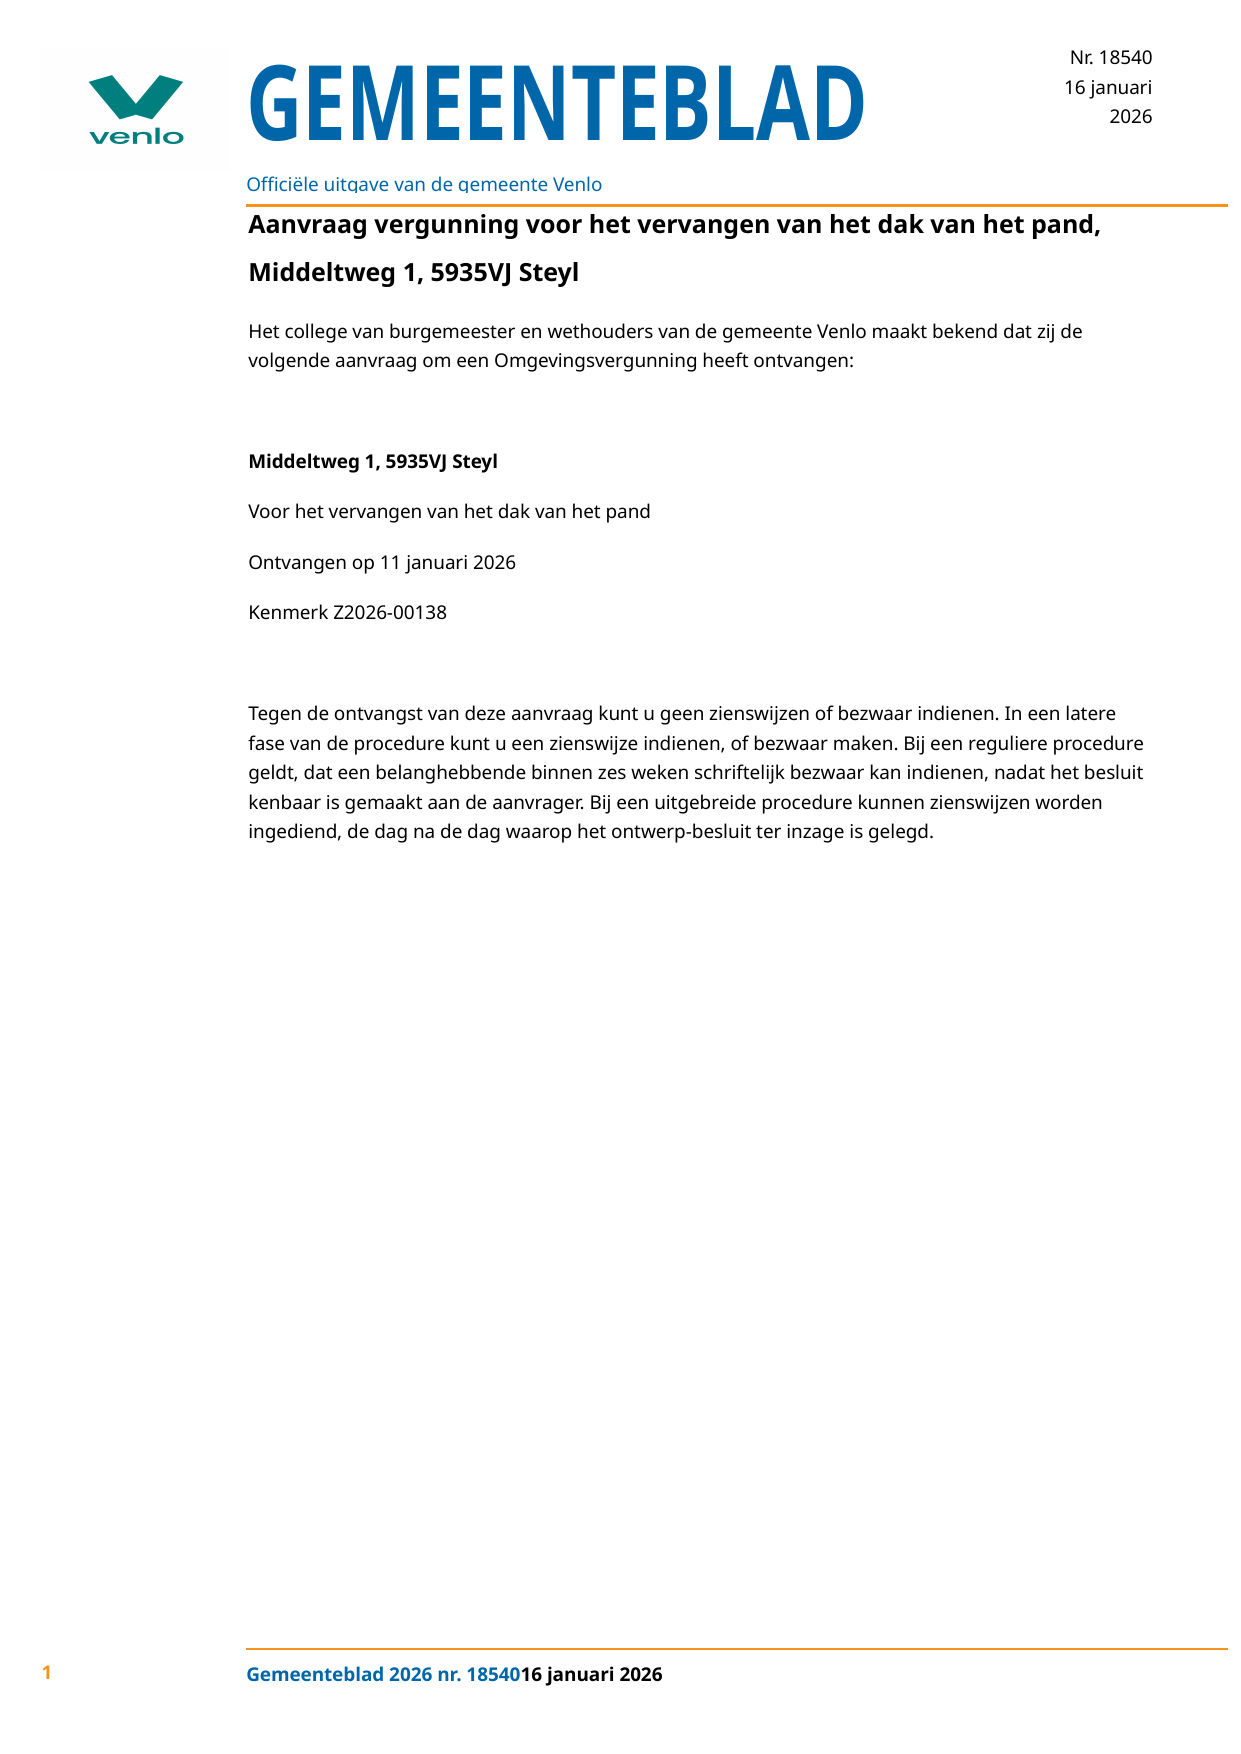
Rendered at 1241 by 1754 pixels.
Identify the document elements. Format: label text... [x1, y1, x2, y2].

text Kenmerk Z2026-00138 [248, 599, 1152, 625]
text Ontvangen op 11 januari 2026 [248, 549, 1152, 575]
text Tegen de ontvangst van deze aanvraag kunt u geen zienswijzen of bezwaar indienen. In een latere fase van de procedure kunt u een zienswijze indienen, of bezwaar maken. Bij een reguliere procedure geldt, dat een belanghebbende binnen zes weken schriftelijk bezwaar kan indienen, nadat het besluit kenbaar is gemaakt aan de aanvrager. Bij een uitgebreide procedure kunnen zienswijzen worden ingediend, de dag na de dag waarop het ontwerp-besluit ter inzage is gelegd. [248, 700, 1152, 844]
picture [41, 47, 231, 172]
text Middeltweg 1, 5935VJ Steyl [248, 448, 1152, 474]
text Voor het vervangen van het dak van het pand [248, 499, 1152, 524]
text Het college van burgemeester en wethouders van de gemeente Venlo maakt bekend dat zij de volgende aanvraag om een Omgevingsvergunning heeft ontvangen: [248, 318, 1152, 373]
text Aanvraag vergunning voor het vervangen van het dak van het pand, Middeltweg 1, 5935VJ Steyl [248, 207, 1152, 288]
